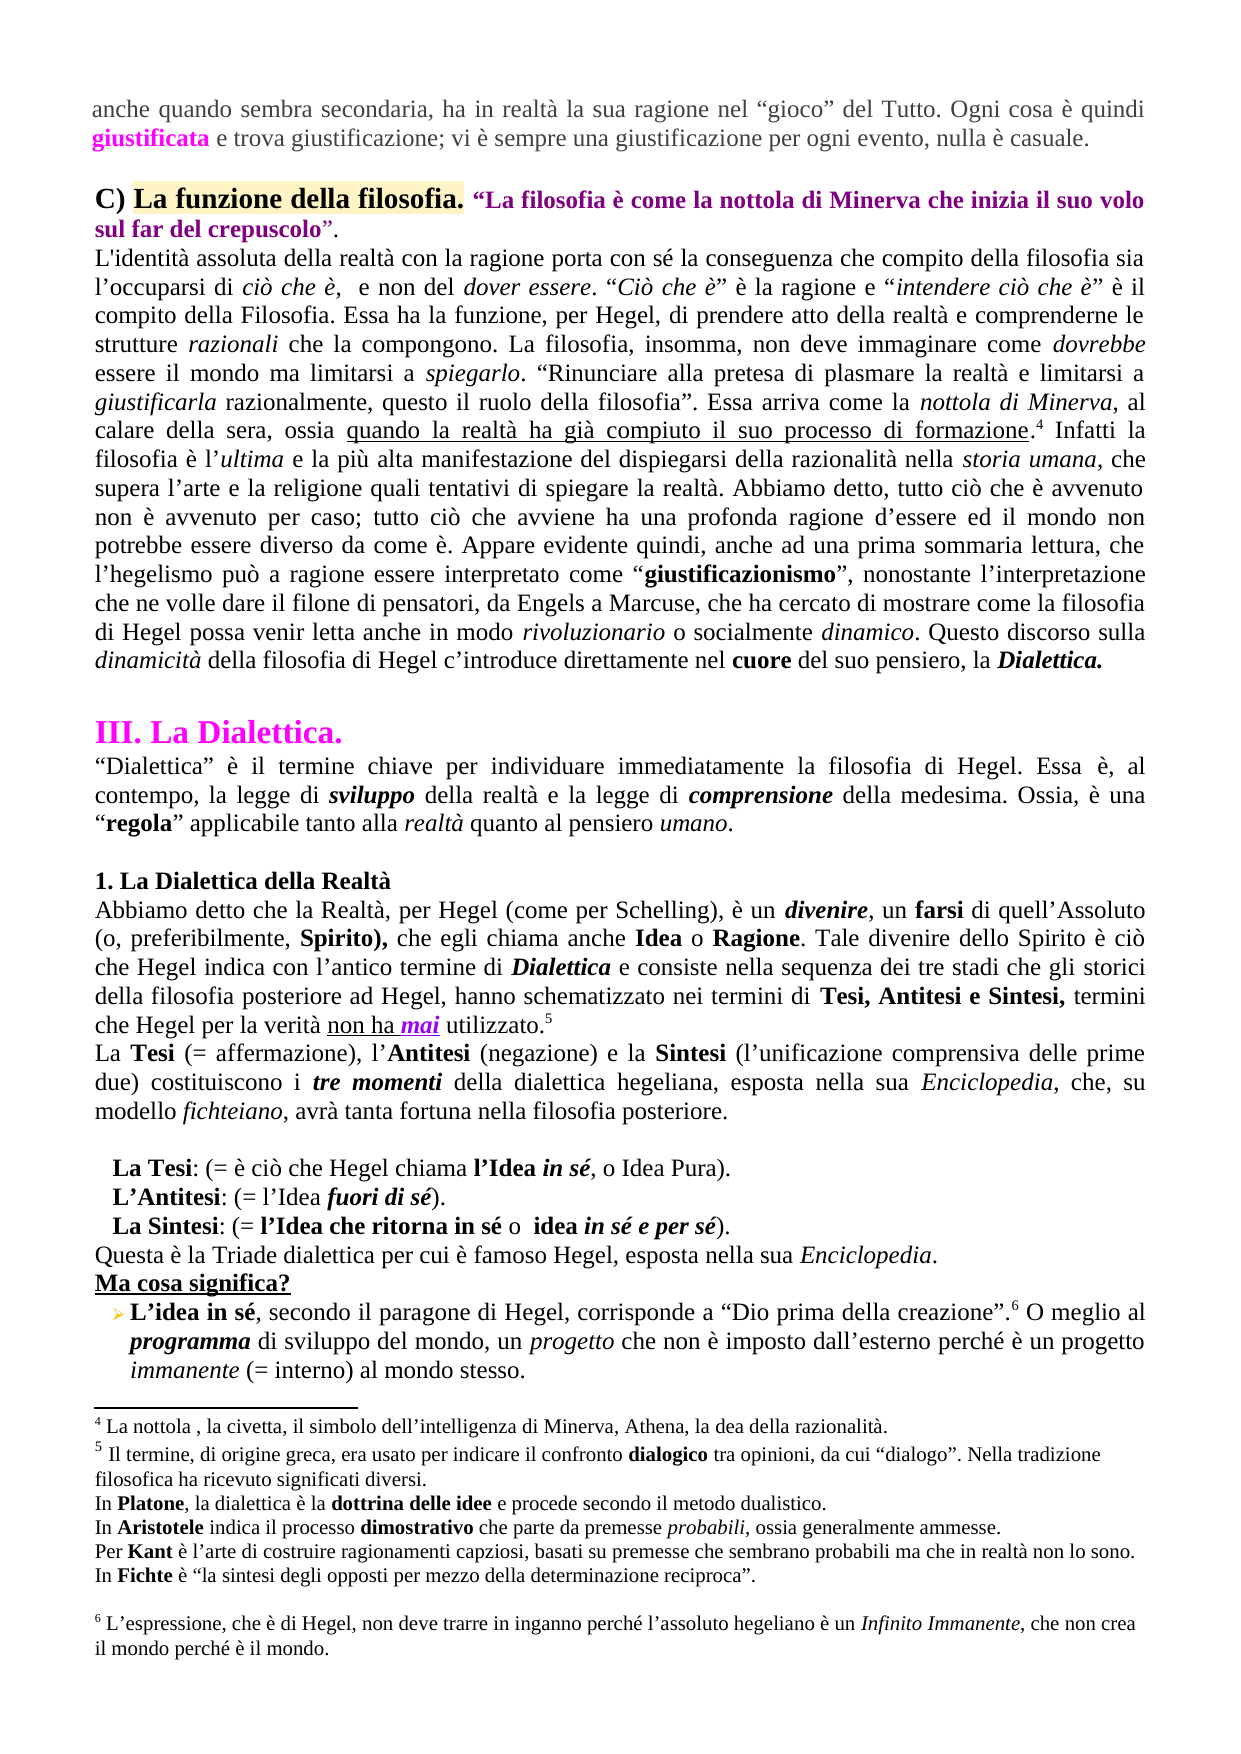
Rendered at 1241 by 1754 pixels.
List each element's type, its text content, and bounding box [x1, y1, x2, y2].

text La Sintesi: (= l’Idea che ritorna in sé o idea in sé e per sé). [112, 1211, 1146, 1240]
text In Fichte è “la sintesi degli opposti per mezzo della determinazione reciproca”. [94, 1563, 1146, 1587]
text In Aristotele indica il processo dimostrativo che parte da premesse probabili, ossia generalmente ammesse. [94, 1515, 1146, 1539]
list L’espressione, che è di Hegel, non deve trarre in inganno perché l’assoluto hegeliano è un Infinito Immanente, che non crea il mondo perché è il mondo. [94, 1611, 1146, 1659]
text Questa è la Triade dialettica per cui è famoso Hegel, esposta nella sua Enciclopedia. [94, 1240, 1146, 1268]
text Per Kant è l’arte di costruire ragionamenti capziosi, basati su premesse che sembrano probabili ma che in realtà non lo sono. [94, 1539, 1146, 1563]
text Abbiamo detto che la Realtà, per Hegel (come per Schelling), è un divenire, un farsi di quell’Assoluto (o, preferibilmente, Spirito), che egli chiama anche Idea o Ragione. Tale divenire dello Spirito è ciò che Hegel indica con l’antico termine di Dialettica e consiste nella sequenza dei tre stadi che gli storici della filosofia posteriore ad Hegel, hanno schematizzato nei termini di Tesi, Antitesi e Sintesi, termini che Hegel per la verità non ha mai utilizzato. [94, 895, 1146, 1038]
text In Platone, la dialettica è la dottrina delle idee e procede secondo il metodo dualistico. [94, 1491, 1146, 1515]
text C) La funzione della filosofia. “La filosofia è come la nottola di Minerva che inizia il suo volo sul far del crepuscolo”. [94, 181, 1146, 243]
text “Dialettica” è il termine chiave per individuare immediatamente la filosofia di Hegel. Essa è, al contempo, la legge di sviluppo della realtà e la legge di comprensione della medesima. Ossia, è una “regola” applicabile tanto alla realtà quanto al pensiero umano. [94, 751, 1146, 837]
list anche quando sembra secondaria, ha in realtà la sua ragione nel “gioco” del Tutto. Ogni cosa è quindi giustificata e trova giustificazione; vi è sempre una giustificazione per ogni evento, nulla è casuale. [92, 94, 1146, 152]
list L’idea in sé, secondo il paragone di Hegel, corrisponde a “Dio prima della creazione”. O meglio al programma di sviluppo del mondo, un progetto che non è imposto dall’esterno perché è un progetto immanente (= interno) al mondo stesso. [112, 1297, 1146, 1383]
text III. La Dialettica. [94, 713, 1146, 751]
text Il termine, di origine greca, era usato per indicare il confronto dialogico tra opinioni, da cui “dialogo”. Nella tradizione filosofica ha ricevuto significati diversi. [94, 1438, 1146, 1491]
text Ma cosa significa? [94, 1268, 1146, 1297]
text La Tesi: (= è ciò che Hegel chiama l’Idea in sé, o Idea Pura). [112, 1153, 1146, 1182]
text L'identità assoluta della realtà con la ragione porta con sé la conseguenza che compito della filosofia sia l’occuparsi di ciò che è, e non del dover essere. “Ciò che è” è la ragione e “intendere ciò che è” è il compito della Filosofia. Essa ha la funzione, per Hegel, di prendere atto della realtà e comprenderne le strutture razionali che la compongono. La filosofia, insomma, non deve immaginare come dovrebbe essere il mondo ma limitarsi a spiegarlo. “Rinunciare alla pretesa di plasmare la realtà e limitarsi a giustificarla razionalmente, questo il ruolo della filosofia”. Essa arriva come la nottola di Minerva, al calare della sera, ossia quando la realtà ha già compiuto il suo processo di formazione. Infatti la filosofia è l’ultima e la più alta manifestazione del dispiegarsi della razionalità nella storia umana, che supera l’arte e la religione quali tentativi di spiegare la realtà. Abbiamo detto, tutto ciò che è avvenuto non è avvenuto per caso; tutto ciò che avviene ha una profonda ragione d’essere ed il mondo non potrebbe essere diverso da come è. Appare evidente quindi, anche ad una prima sommaria lettura, che l’hegelismo può a ragione essere interpretato come “giustificazionismo”, nonostante l’interpretazione che ne volle dare il filone di pensatori, da Engels a Marcuse, che ha cercato di mostrare come la filosofia di Hegel possa venir letta anche in modo rivoluzionario o socialmente dinamico. Questo discorso sulla dinamicità della filosofia di Hegel c’introduce direttamente nel cuore del suo pensiero, la Dialettica. [94, 243, 1146, 674]
text La Tesi (= affermazione), l’Antitesi (negazione) e la Sintesi (l’unificazione comprensiva delle prime due) costituiscono i tre momenti della dialettica hegeliana, esposta nella sua Enciclopedia, che, su modello fichteiano, avrà tanta fortuna nella filosofia posteriore. [94, 1038, 1146, 1125]
text 1. La Dialettica della Realtà [94, 866, 1146, 895]
text La nottola , la civetta, il simbolo dell’intelligenza di Minerva, Athena, la dea della razionalità. [94, 1414, 1146, 1438]
text L’Antitesi: (= l’Idea fuori di sé). [112, 1182, 1146, 1211]
